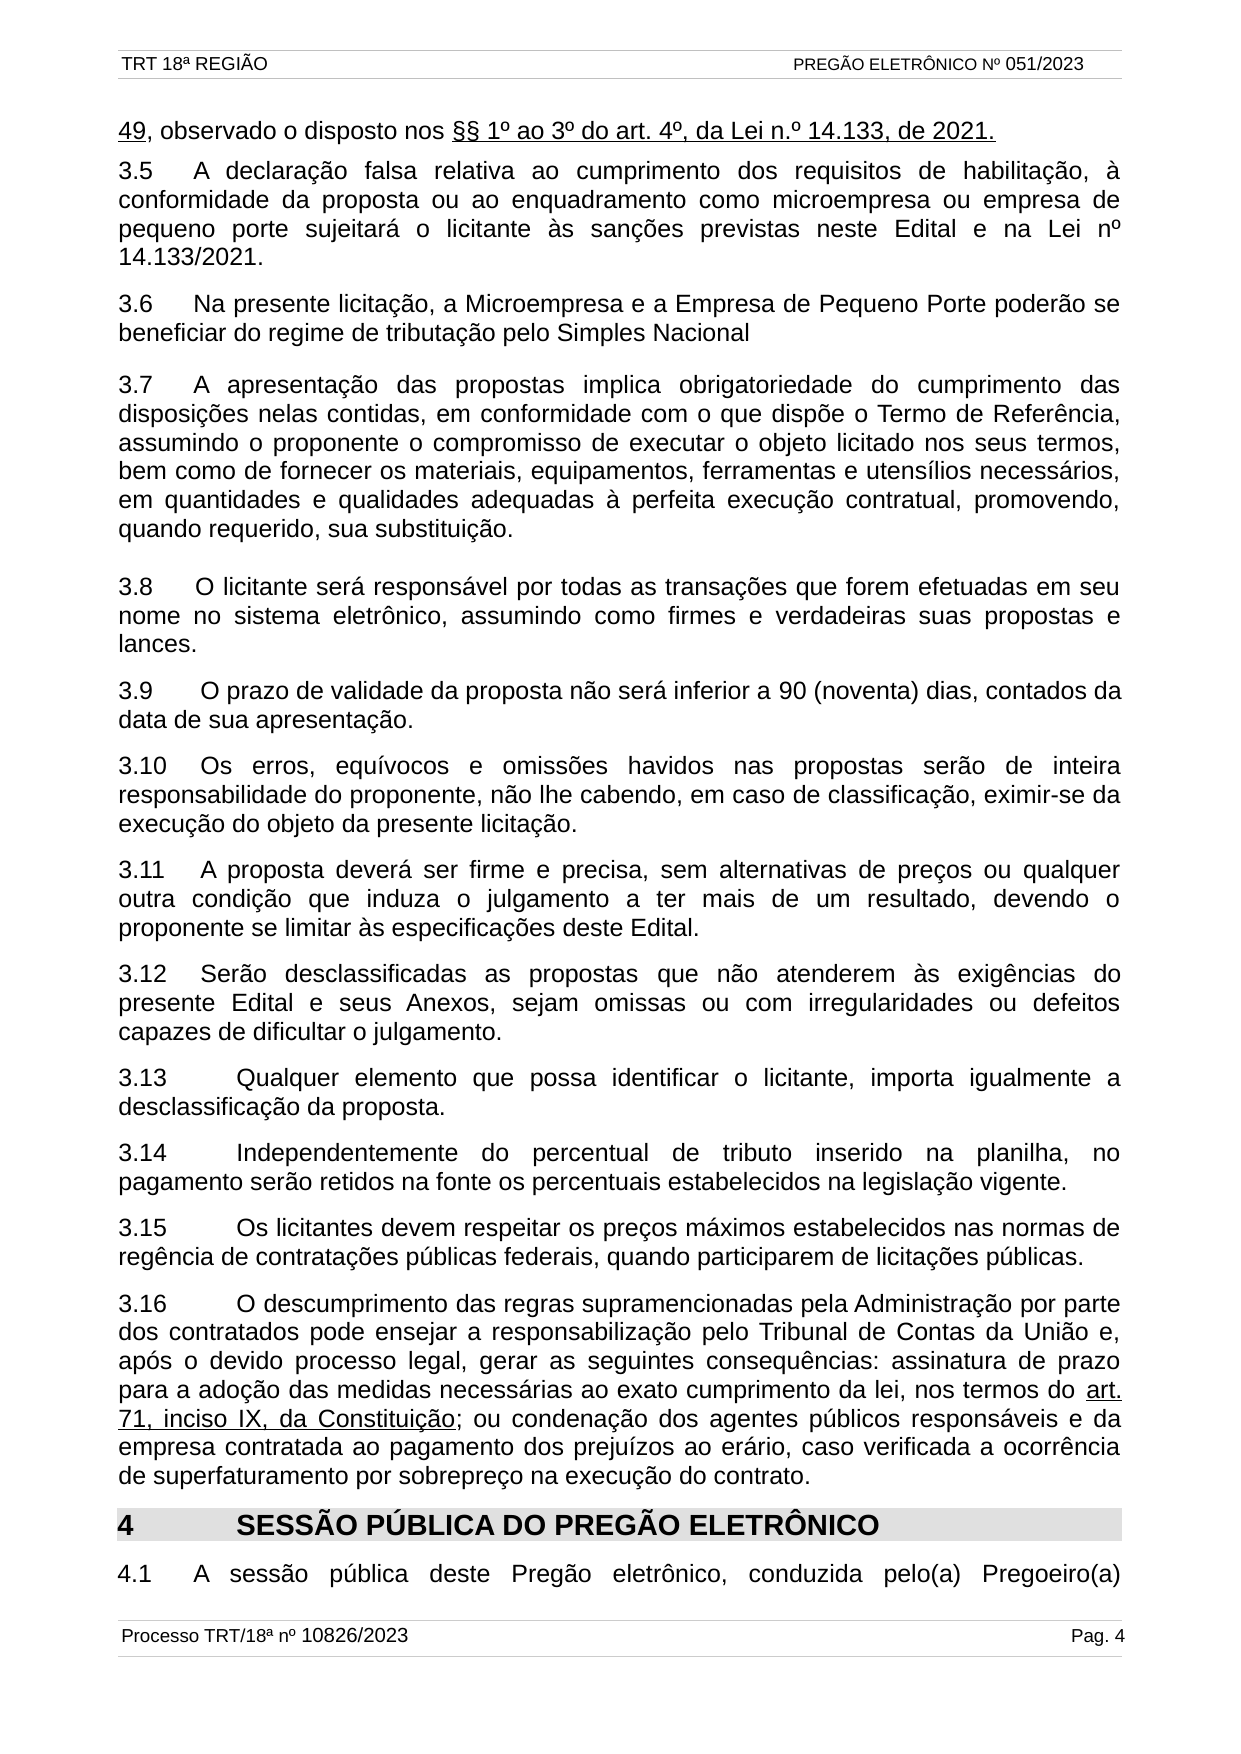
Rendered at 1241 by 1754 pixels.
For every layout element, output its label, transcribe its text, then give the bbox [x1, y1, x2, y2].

text 3.14 Independentemente do percentual de tributo inserido na planilha, no pagamento serão retidos na fonte os percentuais estabelecidos na legislação vigente. [118, 1138, 1122, 1196]
text 3.7 A apresentação das propostas implica obrigatoriedade do cumprimento das disposições nelas contidas, em conformidade com o que dispõe o Termo de Referência, assumindo o proponente o compromisso de executar o objeto licitado nos seus termos, bem como de fornecer os materiais, equipamentos, ferramentas e utensílios necessários, em quantidades e qualidades adequadas à perfeita execução contratual, promovendo, quando requerido, sua substituição. [118, 370, 1122, 542]
text 3.13 Qualquer elemento que possa identificar o licitante, importa igualmente a desclassificação da proposta. [118, 1063, 1122, 1121]
text 3.5 A declaração falsa relativa ao cumprimento dos requisitos de habilitação, à conformidade da proposta ou ao enquadramento como microempresa ou empresa de pequeno porte sujeitará o licitante às sanções previstas neste Edital e na Lei nº 14.133/2021. [118, 156, 1122, 271]
text 3.8 O licitante será responsável por todas as transações que forem efetuadas em seu nome no sistema eletrônico, assumindo como firmes e verdadeiras suas propostas e lances. [118, 572, 1122, 658]
text 3.15 Os licitantes devem respeitar os preços máximos estabelecidos nas normas de regência de contratações públicas federais, quando participarem de licitações públicas. [118, 1213, 1122, 1271]
text 4.1 A sessão pública deste Pregão eletrônico, conduzida pelo(a) Pregoeiro(a) [117, 1559, 1122, 1588]
text 3.10 Os erros, equívocos e omissões havidos nas propostas serão de inteira responsabilidade do proponente, não lhe cabendo, em caso de classificação, eximir-se da execução do objeto da presente licitação. [118, 751, 1122, 837]
text 3.11 A proposta deverá ser firme e precisa, sem alternativas de preços ou qualquer outra condição que induza o julgamento a ter mais de um resultado, devendo o proponente se limitar às especificações deste Edital. [118, 855, 1122, 941]
text 3.16 O descumprimento das regras supramencionadas pela Administração por parte dos contratados pode ensejar a responsabilização pelo Tribunal de Contas da União e, após o devido processo legal, gerar as seguintes consequências: assinatura de prazo para a adoção das medidas necessárias ao exato cumprimento da lei, nos termos do art. 71, inciso IX, da Constituição; ou condenação dos agentes públicos responsáveis e da empresa contratada ao pagamento dos prejuízos ao erário, caso verificada a ocorrência de superfaturamento por sobrepreço na execução do contrato. [118, 1289, 1122, 1490]
text 3.9 O prazo de validade da proposta não será inferior a 90 (noventa) dias, contados da data de sua apresentação. [118, 676, 1122, 733]
text 4 SESSÃO PÚBLICA DO PREGÃO ELETRÔNICO [117, 1508, 1122, 1541]
text 3.12 Serão desclassificadas as propostas que não atenderem às exigências do presente Edital e seus Anexos, sejam omissas ou com irregularidades ou defeitos capazes de dificultar o julgamento. [118, 959, 1122, 1045]
text 49, observado o disposto nos §§ 1º ao 3º do art. 4º, da Lei n.º 14.133, de 2021. [118, 116, 1122, 144]
text 3.6 Na presente licitação, a Microempresa e a Empresa de Pequeno Porte poderão se beneficiar do regime de tributação pelo Simples Nacional [118, 289, 1122, 346]
